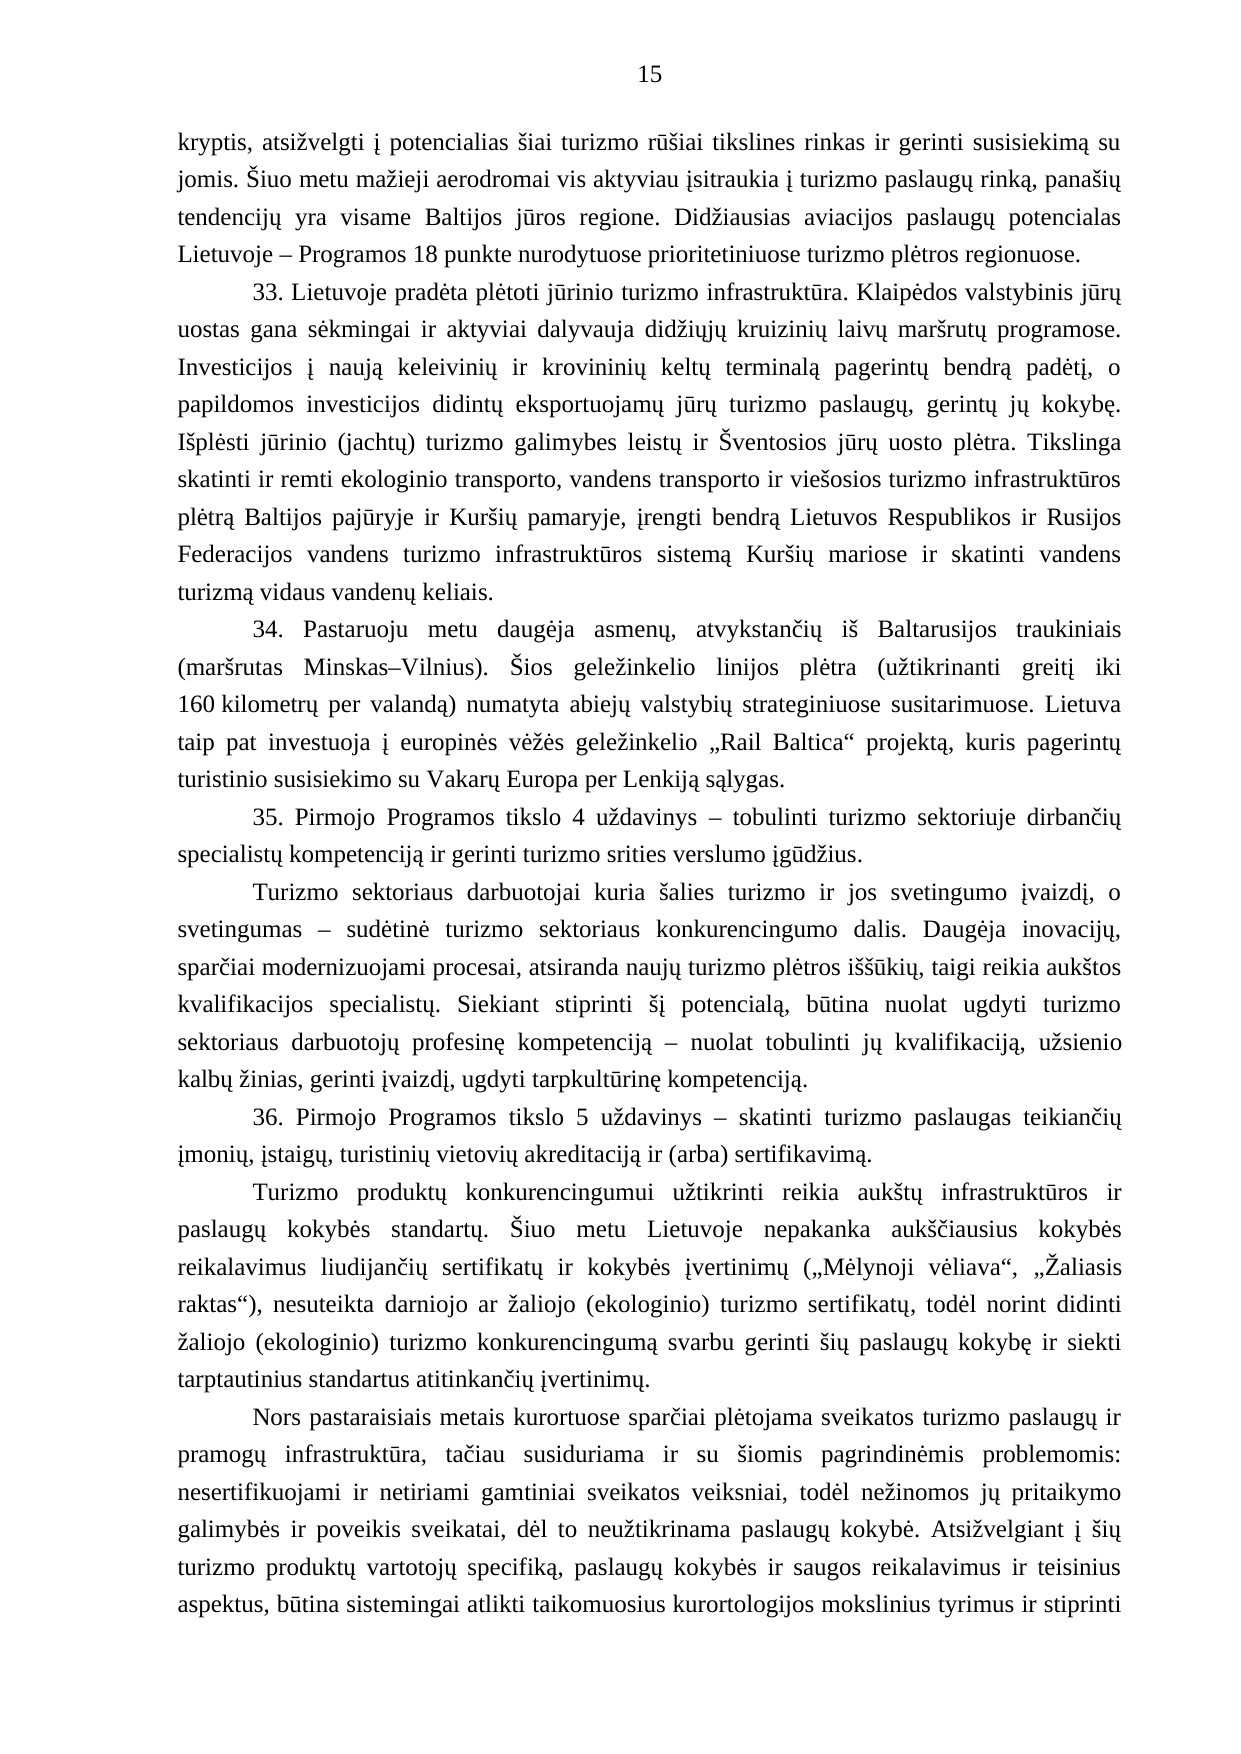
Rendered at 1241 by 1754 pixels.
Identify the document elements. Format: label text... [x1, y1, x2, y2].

text 36. Pirmojo Programos tikslo 5 uždavinys – skatinti turizmo paslaugas teikiančių įmonių, įstaigų, turistinių vietovių akreditaciją ir (arba) sertifikavimą. [177, 1093, 1122, 1168]
text kryptis, atsižvelgti į potencialias šiai turizmo rūšiai tikslines rinkas ir gerinti susisiekimą su jomis. Šiuo metu mažieji aerodromai vis aktyviau įsitraukia į turizmo paslaugų rinką, panašių tendencijų yra visame Baltijos jūros regione. Didžiausias aviacijos paslaugų potencialas Lietuvoje – Programos 18 punkte nurodytuose prioritetiniuose turizmo plėtros regionuose. [177, 118, 1122, 268]
text Nors pastaraisiais metais kurortuose sparčiai plėtojama sveikatos turizmo paslaugų ir pramogų infrastruktūra, tačiau susiduriama ir su šiomis pagrindinėmis problemomis: nesertifikuojami ir netiriami gamtiniai sveikatos veiksniai, todėl nežinomos jų pritaikymo galimybės ir poveikis sveikatai, dėl to neužtikrinama paslaugų kokybė. Atsižvelgiant į šių turizmo produktų vartotojų specifiką, paslaugų kokybės ir saugos reikalavimus ir teisinius aspektus, būtina sistemingai atlikti taikomuosius kurortologijos mokslinius tyrimus ir stiprinti [177, 1393, 1122, 1618]
text 35. Pirmojo Programos tikslo 4 uždavinys – tobulinti turizmo sektoriuje dirbančių specialistų kompetenciją ir gerinti turizmo srities verslumo įgūdžius. [177, 793, 1122, 868]
text Turizmo sektoriaus darbuotojai kuria šalies turizmo ir jos svetingumo įvaizdį, o svetingumas – sudėtinė turizmo sektoriaus konkurencingumo dalis. Daugėja inovacijų, sparčiai modernizuojami procesai, atsiranda naujų turizmo plėtros iššūkių, taigi reikia aukštos kvalifikacijos specialistų. Siekiant stiprinti šį potencialą, būtina nuolat ugdyti turizmo sektoriaus darbuotojų profesinę kompetenciją – nuolat tobulinti jų kvalifikaciją, užsienio kalbų žinias, gerinti įvaizdį, ugdyti tarpkultūrinę kompetenciją. [177, 868, 1122, 1093]
text 34. Pastaruoju metu daugėja asmenų, atvykstančių iš Baltarusijos traukiniais (maršrutas Minskas–Vilnius). Šios geležinkelio linijos plėtra (užtikrinanti greitį iki 160 kilometrų per valandą) numatyta abiejų valstybių strateginiuose susitarimuose. Lietuva taip pat investuoja į europinės vėžės geležinkelio „Rail Baltica“ projektą, kuris pagerintų turistinio susisiekimo su Vakarų Europa per Lenkiją sąlygas. [177, 606, 1122, 793]
text 33. Lietuvoje pradėta plėtoti jūrinio turizmo infrastruktūra. Klaipėdos valstybinis jūrų uostas gana sėkmingai ir aktyviai dalyvauja didžiųjų kruizinių laivų maršrutų programose. Investicijos į naują keleivinių ir krovininių keltų terminalą pagerintų bendrą padėtį, o papildomos investicijos didintų eksportuojamų jūrų turizmo paslaugų, gerintų jų kokybę. Išplėsti jūrinio (jachtų) turizmo galimybes leistų ir Šventosios jūrų uosto plėtra. Tikslinga skatinti ir remti ekologinio transporto, vandens transporto ir viešosios turizmo infrastruktūros plėtrą Baltijos pajūryje ir Kuršių pamaryje, įrengti bendrą Lietuvos Respublikos ir Rusijos Federacijos vandens turizmo infrastruktūros sistemą Kuršių mariose ir skatinti vandens turizmą vidaus vandenų keliais. [177, 268, 1122, 606]
text Turizmo produktų konkurencingumui užtikrinti reikia aukštų infrastruktūros ir paslaugų kokybės standartų. Šiuo metu Lietuvoje nepakanka aukščiausius kokybės reikalavimus liudijančių sertifikatų ir kokybės įvertinimų („Mėlynoji vėliava“, „Žaliasis raktas“), nesuteikta darniojo ar žaliojo (ekologinio) turizmo sertifikatų, todėl norint didinti žaliojo (ekologinio) turizmo konkurencingumą svarbu gerinti šių paslaugų kokybę ir siekti tarptautinius standartus atitinkančių įvertinimų. [177, 1168, 1122, 1393]
